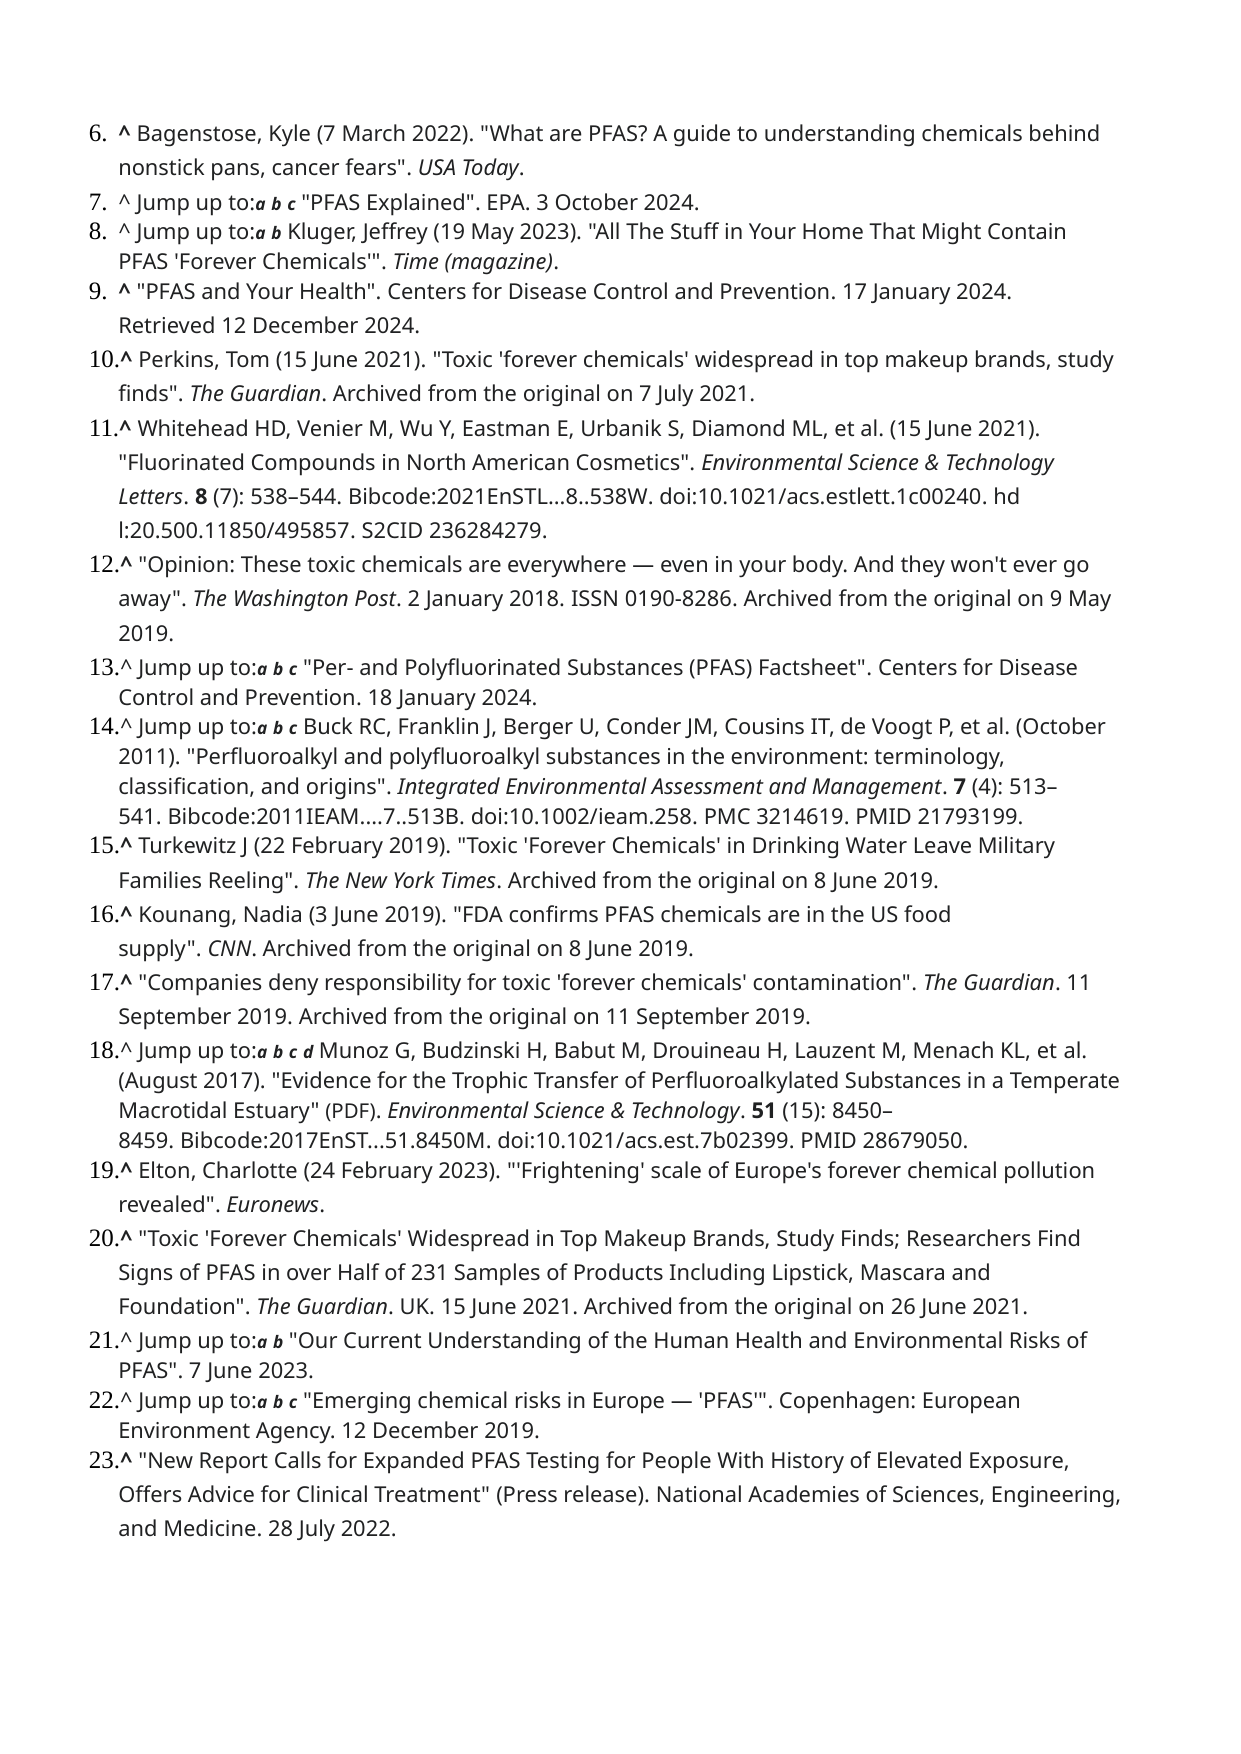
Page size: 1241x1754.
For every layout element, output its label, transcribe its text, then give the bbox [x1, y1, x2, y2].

list ^ Jump up to:a b Kluger, Jeffrey (19 May 2023). "All The Stuff in Your Home That Might Contain PFAS 'Forever Chemicals'". Time (magazine). [118, 216, 1122, 276]
list ^ "Companies deny responsibility for toxic 'forever chemicals' contamination". The Guardian. 11 September 2019. Archived from the original on 11 September 2019. [118, 967, 1122, 1031]
list ^ Jump up to:a b c "PFAS Explained". EPA. 3 October 2024. [118, 186, 1122, 216]
list ^ Bagenstose, Kyle (7 March 2022). "What are PFAS? A guide to understanding chemicals behind nonstick pans, cancer fears". USA Today. [118, 118, 1122, 182]
list ^ "Opinion: These toxic chemicals are everywhere — even in your body. And they won't ever go away". The Washington Post. 2 January 2018. ISSN 0190-8286. Archived from the original on 9 May 2019. [118, 549, 1122, 647]
list ^ "PFAS and Your Health". Centers for Disease Control and Prevention. 17 January 2024. Retrieved 12 December 2024. [118, 276, 1122, 340]
list ^ Jump up to:a b c Buck RC, Franklin J, Berger U, Conder JM, Cousins IT, de Voogt P, et al. (October 2011). "Perfluoroalkyl and polyfluoroalkyl substances in the environment: terminology, classification, and origins". Integrated Environmental Assessment and Management. 7 (4): 513–541. Bibcode:2011IEAM....7..513B. doi:10.1002/ieam.258. PMC 3214619. PMID 21793199. [118, 711, 1122, 830]
list ^ Kounang, Nadia (3 June 2019). "FDA confirms PFAS chemicals are in the US food supply". CNN. Archived from the original on 8 June 2019. [118, 899, 1122, 963]
list ^ Jump up to:a b c "Emerging chemical risks in Europe — 'PFAS'". Copenhagen: European Environment Agency. 12 December 2019. [118, 1385, 1122, 1444]
list ^ Jump up to:a b c d Munoz G, Budzinski H, Babut M, Drouineau H, Lauzent M, Menach KL, et al. (August 2017). "Evidence for the Trophic Transfer of Perfluoroalkylated Substances in a Temperate Macrotidal Estuary" (PDF). Environmental Science & Technology. 51 (15): 8450–8459. Bibcode:2017EnST...51.8450M. doi:10.1021/acs.est.7b02399. PMID 28679050. [118, 1035, 1122, 1154]
list ^ Turkewitz J (22 February 2019). "Toxic 'Forever Chemicals' in Drinking Water Leave Military Families Reeling". The New York Times. Archived from the original on 8 June 2019. [118, 830, 1122, 894]
list ^ "New Report Calls for Expanded PFAS Testing for People With History of Elevated Exposure, Offers Advice for Clinical Treatment" (Press release). National Academies of Sciences, Engineering, and Medicine. 28 July 2022. [118, 1444, 1122, 1543]
list ^ Jump up to:a b c "Per- and Polyfluorinated Substances (PFAS) Factsheet". Centers for Disease Control and Prevention. 18 January 2024. [118, 652, 1122, 711]
list ^ Elton, Charlotte (24 February 2023). "'Frightening' scale of Europe's forever chemical pollution revealed". Euronews. [118, 1154, 1122, 1218]
list ^ Jump up to:a b "Our Current Understanding of the Human Health and Environmental Risks of PFAS". 7 June 2023. [118, 1325, 1122, 1385]
list ^ Perkins, Tom (15 June 2021). "Toxic 'forever chemicals' widespread in top makeup brands, study finds". The Guardian. Archived from the original on 7 July 2021. [118, 344, 1122, 408]
list ^ Whitehead HD, Venier M, Wu Y, Eastman E, Urbanik S, Diamond ML, et al. (15 June 2021). "Fluorinated Compounds in North American Cosmetics". Environmental Science & Technology Letters. 8 (7): 538–544. Bibcode:2021EnSTL...8..538W. doi:10.1021/acs.estlett.1c00240. hdl:20.500.11850/495857. S2CID 236284279. [118, 412, 1122, 545]
list ^ "Toxic 'Forever Chemicals' Widespread in Top Makeup Brands, Study Finds; Researchers Find Signs of PFAS in over Half of 231 Samples of Products Including Lipstick, Mascara and Foundation". The Guardian. UK. 15 June 2021. Archived from the original on 26 June 2021. [118, 1223, 1122, 1321]
